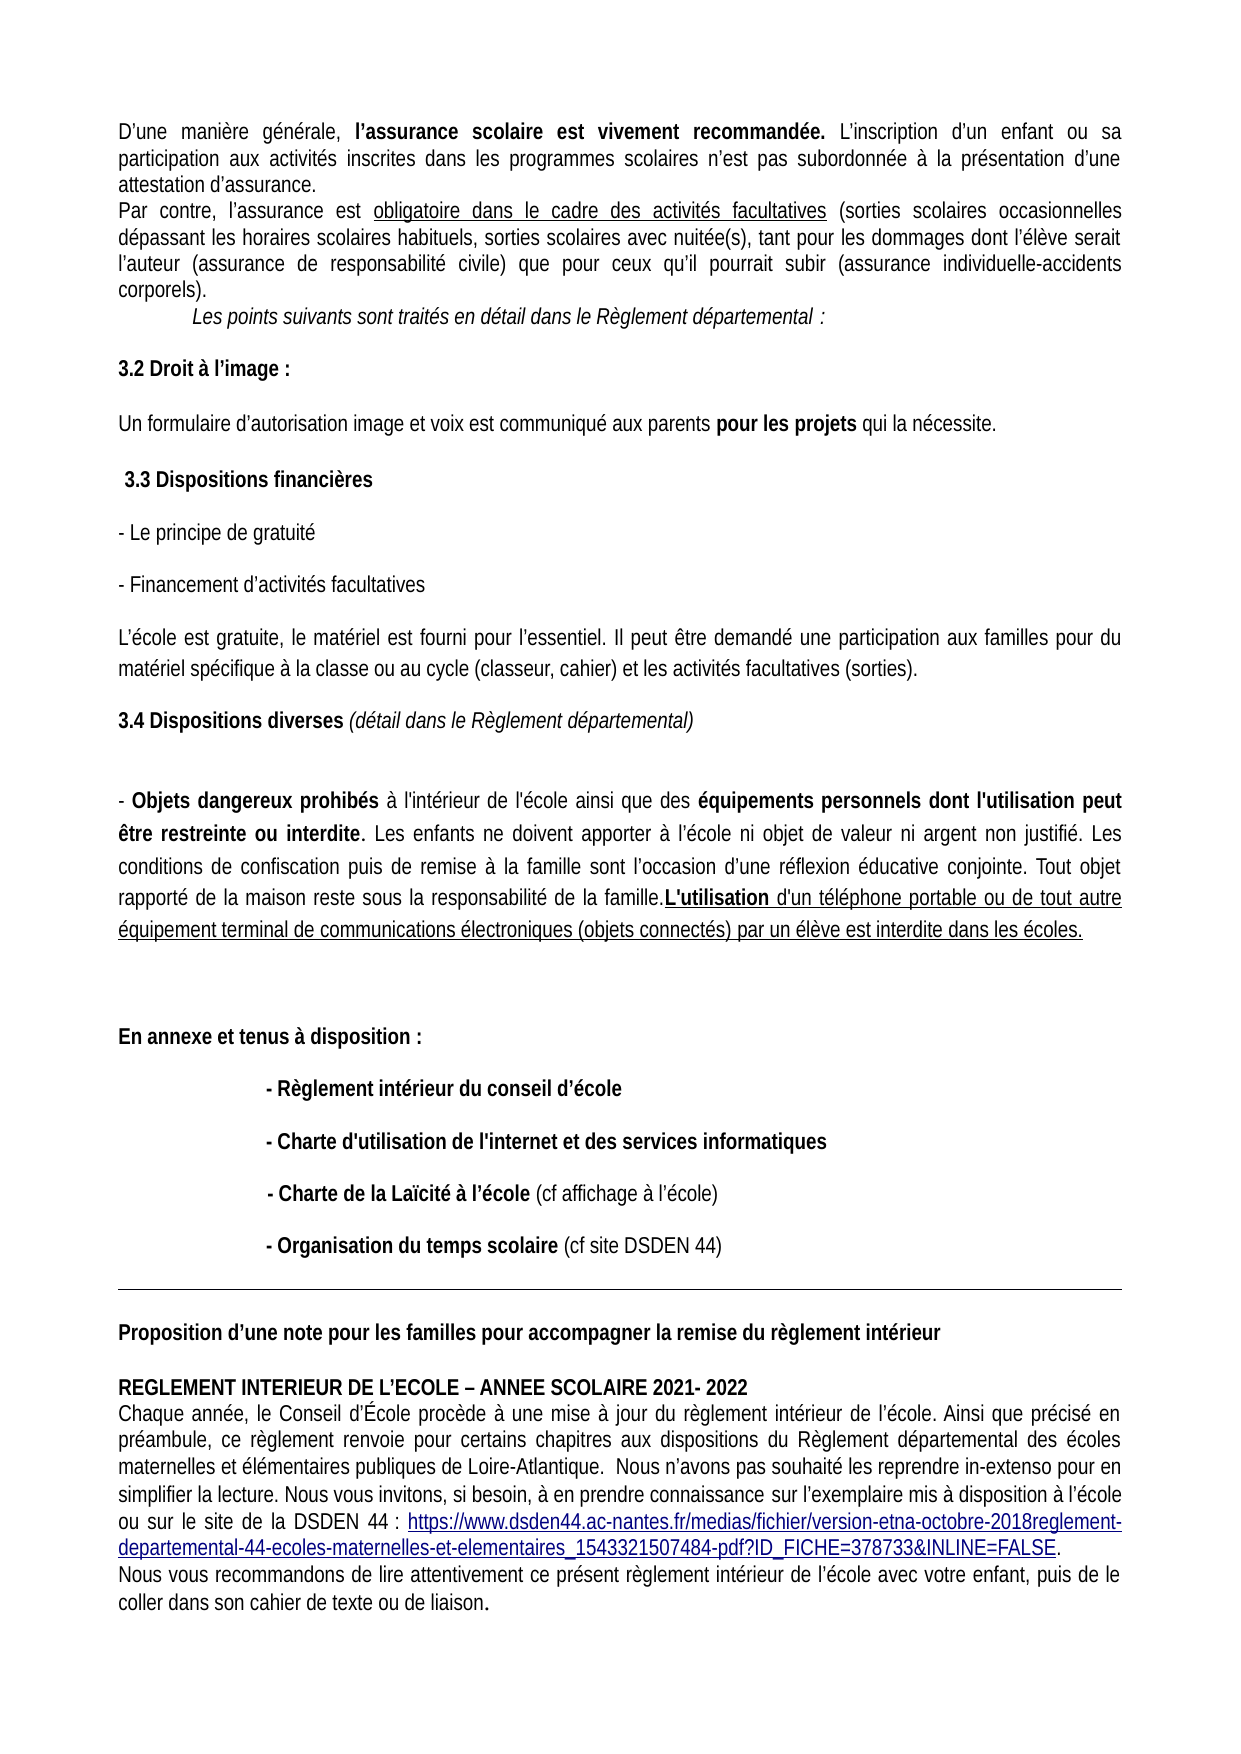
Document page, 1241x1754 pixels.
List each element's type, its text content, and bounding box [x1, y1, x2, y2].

text 3.2 Droit à l’image : [118, 355, 1122, 381]
text - Charte de la Laïcité à l’école (cf affichage à l’école) [118, 1180, 1122, 1206]
text D’une manière générale, l’assurance scolaire est vivement recommandée. L’inscription d’un enfant ou sa participation aux activités inscrites dans les programmes scolaires n’est pas subordonnée à la présentation d’une attestation d’assurance. [118, 118, 1122, 197]
text Nous vous recommandons de lire attentivement ce présent règlement intérieur de l’école avec votre enfant, puis de le coller dans son cahier de texte ou de liaison. [118, 1561, 1122, 1616]
text - Organisation du temps scolaire (cf site DSDEN 44) [192, 1232, 1122, 1258]
text 3.3 Dispositions financières [118, 464, 1122, 493]
text - Le principe de gratuité [118, 519, 1122, 546]
text En annexe et tenus à disposition : [118, 1023, 1122, 1049]
text Les points suivants sont traités en détail dans le Règlement départemental : [192, 303, 1122, 329]
text 3.4 Dispositions diverses (détail dans le Règlement départemental) [118, 707, 1122, 734]
text - Règlement intérieur du conseil d’école [192, 1075, 1122, 1102]
text L’école est gratuite, le matériel est fourni pour l’essentiel. Il peut être demandé une participation aux familles pour du matériel spécifique à la classe ou au cycle (classeur, cahier) et les activités facultatives (sorties). [118, 624, 1122, 682]
text REGLEMENT INTERIEUR DE L’ECOLE – ANNEE SCOLAIRE 2021- 2022 [118, 1374, 1122, 1400]
text Un formulaire d’autorisation image et voix est communiqué aux parents pour les projets qui la nécessite. [118, 407, 1122, 437]
text Proposition d’une note pour les familles pour accompagner la remise du règlement intérieur [118, 1318, 1122, 1345]
text - Objets dangereux prohibés à l'intérieur de l'école ainsi que des équipements personnels dont l'utilisation peut être restreinte ou interdite. Les enfants ne doivent apporter à l’école ni objet de valeur ni argent non justifié. Les conditions de confiscation puis de remise à la famille sont l’occasion d’une réflexion éducative conjointe. Tout objet rapporté de la maison reste sous la responsabilité de la famille.L'utilisation d'un téléphone portable ou de tout autre équipement terminal de communications électroniques (objets connectés) par un élève est interdite dans les écoles. [118, 786, 1122, 942]
text Par contre, l’assurance est obligatoire dans le cadre des activités facultatives (sorties scolaires occasionnelles dépassant les horaires scolaires habituels, sorties scolaires avec nuitée(s), tant pour les dommages dont l’élève serait l’auteur (assurance de responsabilité civile) que pour ceux qu’il pourrait subir (assurance individuelle-accidents corporels). [118, 197, 1122, 303]
text - Charte d'utilisation de l'internet et des services informatiques [192, 1128, 1122, 1154]
text - Financement d’activités facultatives [118, 571, 1122, 598]
text Chaque année, le Conseil d’École procède à une mise à jour du règlement intérieur de l’école. Ainsi que précisé en préambule, ce règlement renvoie pour certains chapitres aux dispositions du Règlement départemental des écoles maternelles et élémentaires publiques de Loire-Atlantique. Nous n’avons pas souhaité les reprendre in-extenso pour en simplifier la lecture. Nous vous invitons, si besoin, à en prendre connaissance sur l’exemplaire mis à disposition à l’école ou sur le site de la DSDEN 44 : https://www.dsden44.ac-nantes.fr/medias/fichier/version-etna-octobre-2018reglement-departemental-44-ecoles-maternelles-et-elementaires_1543321507484-pdf?ID_FICHE=378733&INLINE=FALSE. [118, 1400, 1122, 1561]
